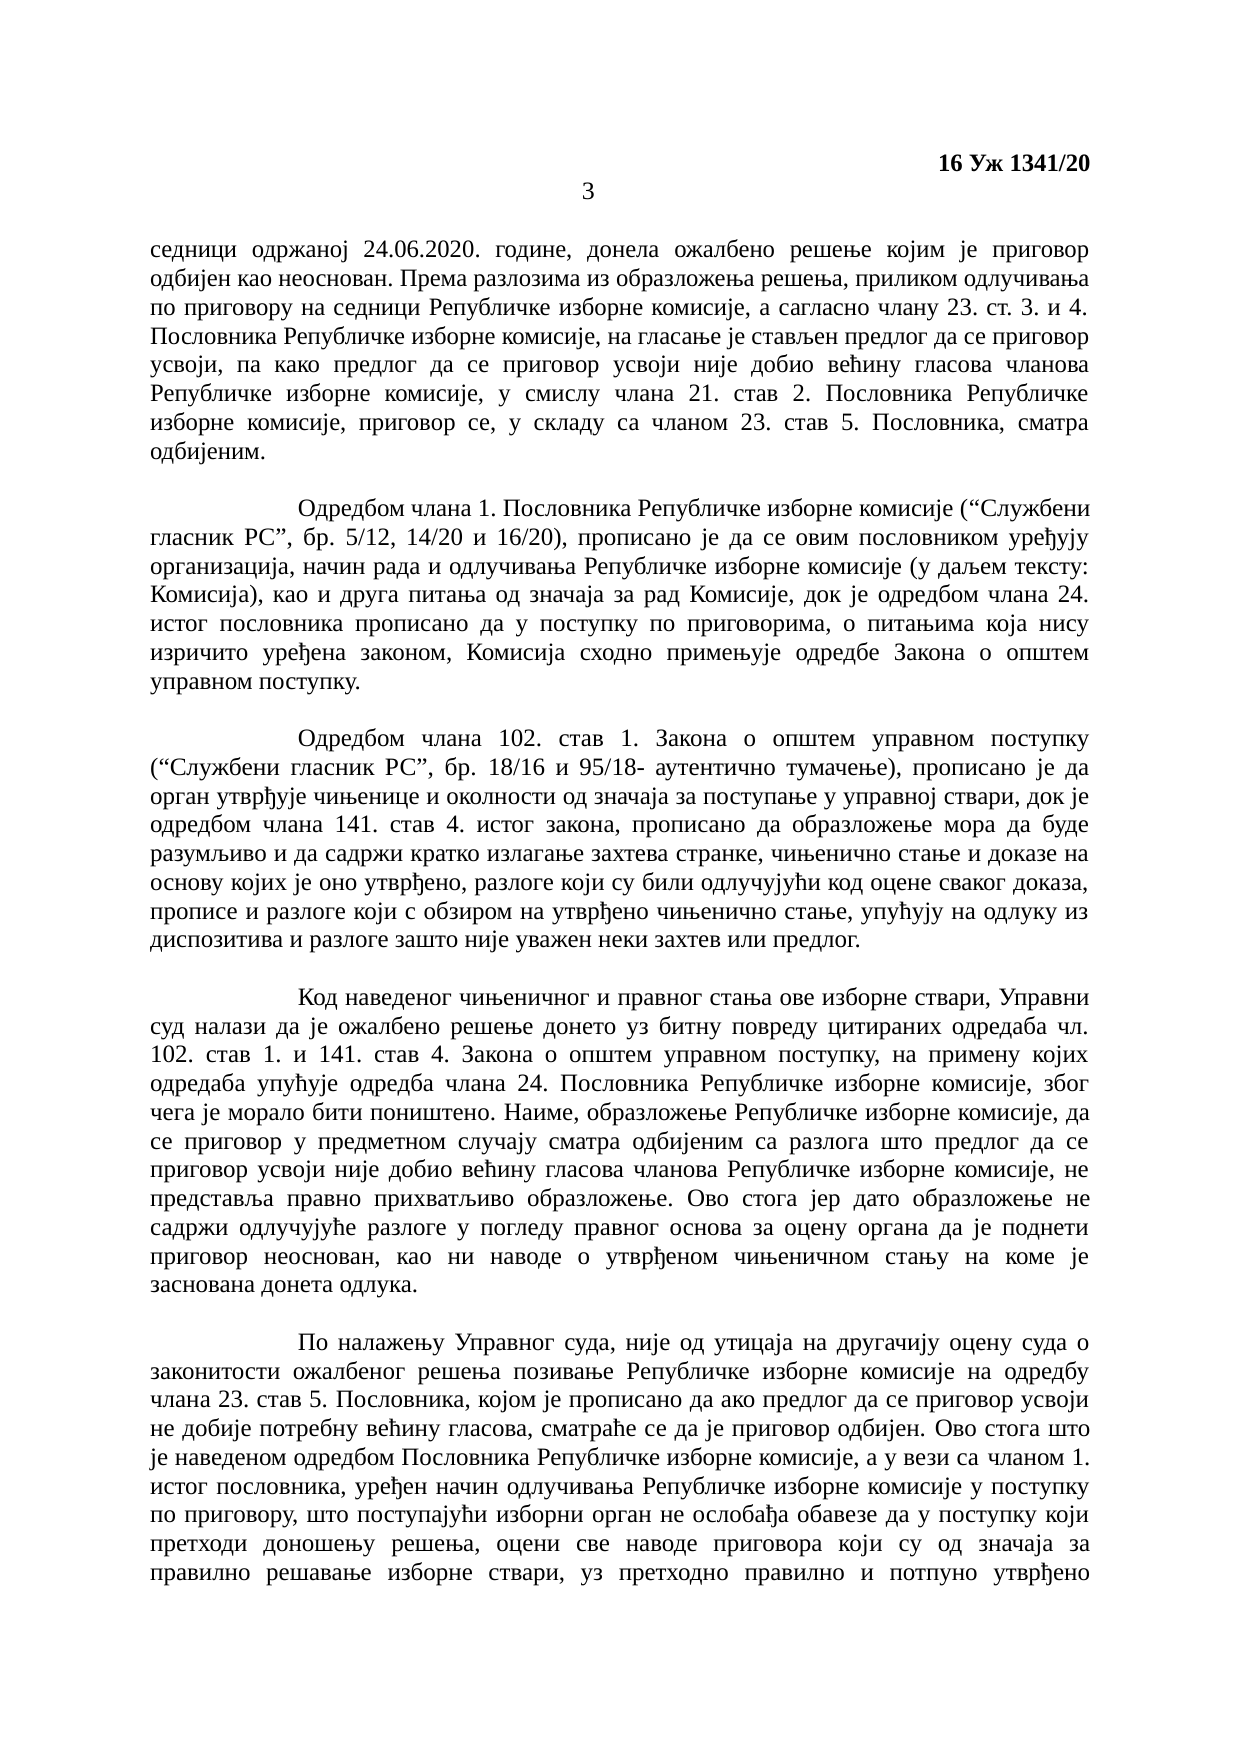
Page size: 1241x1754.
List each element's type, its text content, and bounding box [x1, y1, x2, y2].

text Одредбом члана 1. Пословника Републичке изборне комисије (“Службени гласник РС”, бр. 5/12, 14/20 и 16/20), прописано је да се овим пословником уређују организација, начин рада и одлучивања Републичке изборне комисије (у даљем тексту: Комисија), као и друга питања од значаја за рад Комисије, док је одредбом члана 24. истог пословника прописано да у поступку по приговорима, о питањима која нису изричито уређена законом, Комисија сходно примењује одредбе Закона о општем управном поступку. [150, 493, 1090, 694]
text Код наведеног чињеничног и правног стања ове изборне ствари, Управни суд налази да је ожалбено решење донето уз битну повреду цитираних одредаба чл. 102. став 1. и 141. став 4. Закона о општем управном поступку, на примену којих одредаба упућује одредба члана 24. Пословника Републичке изборне комисије, због чега је морало бити поништено. Наиме, образложење Републичке изборне комисије, да се приговор у предметном случају сматра одбијеним са разлога што предлог да се приговор усвоји није добио већину гласова чланова Републичке изборне комисије, не представља правно прихватљиво образложење. Ово стога јер дато образложење не садржи одлучујуће разлоге у погледу правног основа за оцену органа да је поднети приговор неоснован, као ни наводе о утврђеном чињеничном стању на коме је заснована донета одлука. [150, 982, 1090, 1298]
text Одредбом члана 102. став 1. Закона о општем управном поступку (“Службени гласник РС”, бр. 18/16 и 95/18- аутентично тумачење), прописано је да орган утврђује чињенице и околности од значаја за поступање у управној ствари, док је одредбом члана 141. став 4. истог закона, прописано да образложење мора да буде разумљиво и да садржи кратко излагање захтева странке, чињенично стање и доказе на основу којих је оно утврђено, разлоге који су били одлучујући код оцене сваког доказа, прописе и разлоге који с обзиром на утврђено чињенично стање, упућују на одлуку из диспозитива и разлоге зашто није уважен неки захтев или предлог. [150, 723, 1090, 953]
text По налажењу Управног суда, није од утицаја на другачију оцену суда о законитости ожалбеног решења позивање Републичке изборне комисије на одредбу члана 23. став 5. Пословника, којом је прописано да ако предлог да се приговор усвоји не добије потребну већину гласова, сматраће се да је приговор одбијен. Ово стога што је наведеном одредбом Пословника Републичке изборне комисије, а у вези са чланом 1. истог пословника, уређен начин одлучивања Републичке изборне комисије у поступку по приговору, што поступајући изборни орган не ослобађа обавезе да у поступку који претходи доношењу решења, оцени све наводе приговора који су од значаја за правилно решавање изборне ствари, уз претходно правилно и потпуно утврђено [150, 1327, 1090, 1586]
text седници одржаној 24.06.2020. године, донела ожалбено решење којим је приговор одбијен као неоснован. Према разлозима из образложења решења, приликом одлучивања по приговору на седници Републичке изборне комисије, а сагласно члану 23. ст. 3. и 4. Пословника Републичке изборне комисије, на гласање је стављен предлог да се приговор усвоји, па како предлог да се приговор усвоји није добио већину гласова чланова Републичке изборне комисије, у смислу члана 21. став 2. Пословника Републичке изборне комисије, приговор се, у складу са чланом 23. став 5. Пословника, сматра одбијеним. [150, 234, 1090, 464]
